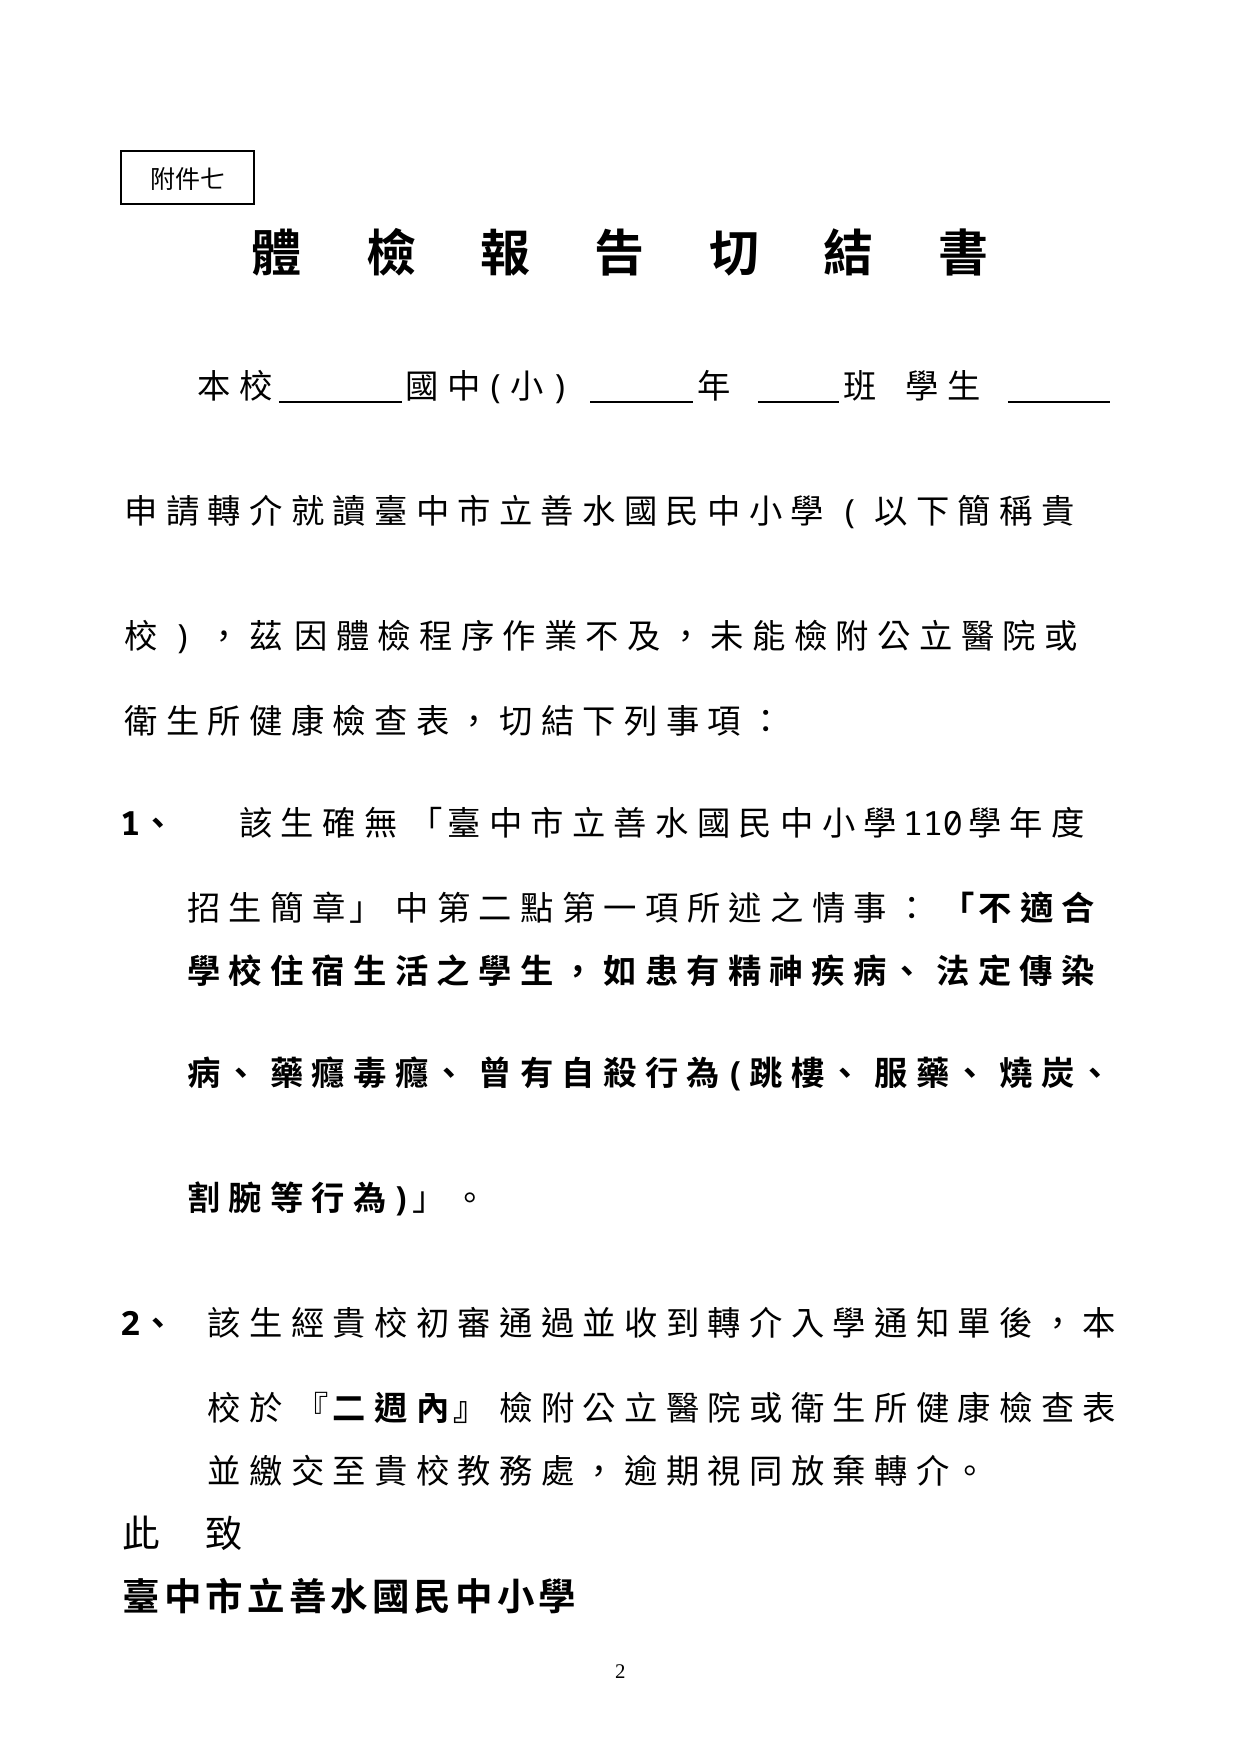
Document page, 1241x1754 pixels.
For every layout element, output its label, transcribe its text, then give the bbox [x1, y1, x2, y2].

subtitle 本校 國中(小) 年 班 學生 [120, 302, 1120, 427]
text 體 檢 報 告 切 結 書 [120, 177, 1120, 302]
text 附件七 [137, 159, 238, 196]
text 臺中市立善水國民中小學 [120, 1552, 1120, 1614]
text 此 致 [120, 1489, 1120, 1552]
text 申請轉介就讀臺中市立善水國民中小學(以下簡稱貴校)，茲因體檢程序作業不及，未能檢附公立醫院或衛生所健康檢查表，切結下列事項： [120, 427, 1120, 739]
list 該生確無「臺中市立善水國民中小學110學年度招生簡章」中第二點第一項所述之情事：「不適合學校住宿生活之學生，如患有精神疾病、法定傳染病、藥癮毒癮、曾有自殺行為(跳樓、服藥、燒炭、割腕等行為)」。 [120, 739, 1120, 1239]
list 該生經貴校初審通過並收到轉介入學通知單後，本校於『二週內』檢附公立醫院或衛生所健康檢查表並繳交至貴校教務處，逾期視同放棄轉介。 [120, 1239, 1120, 1489]
